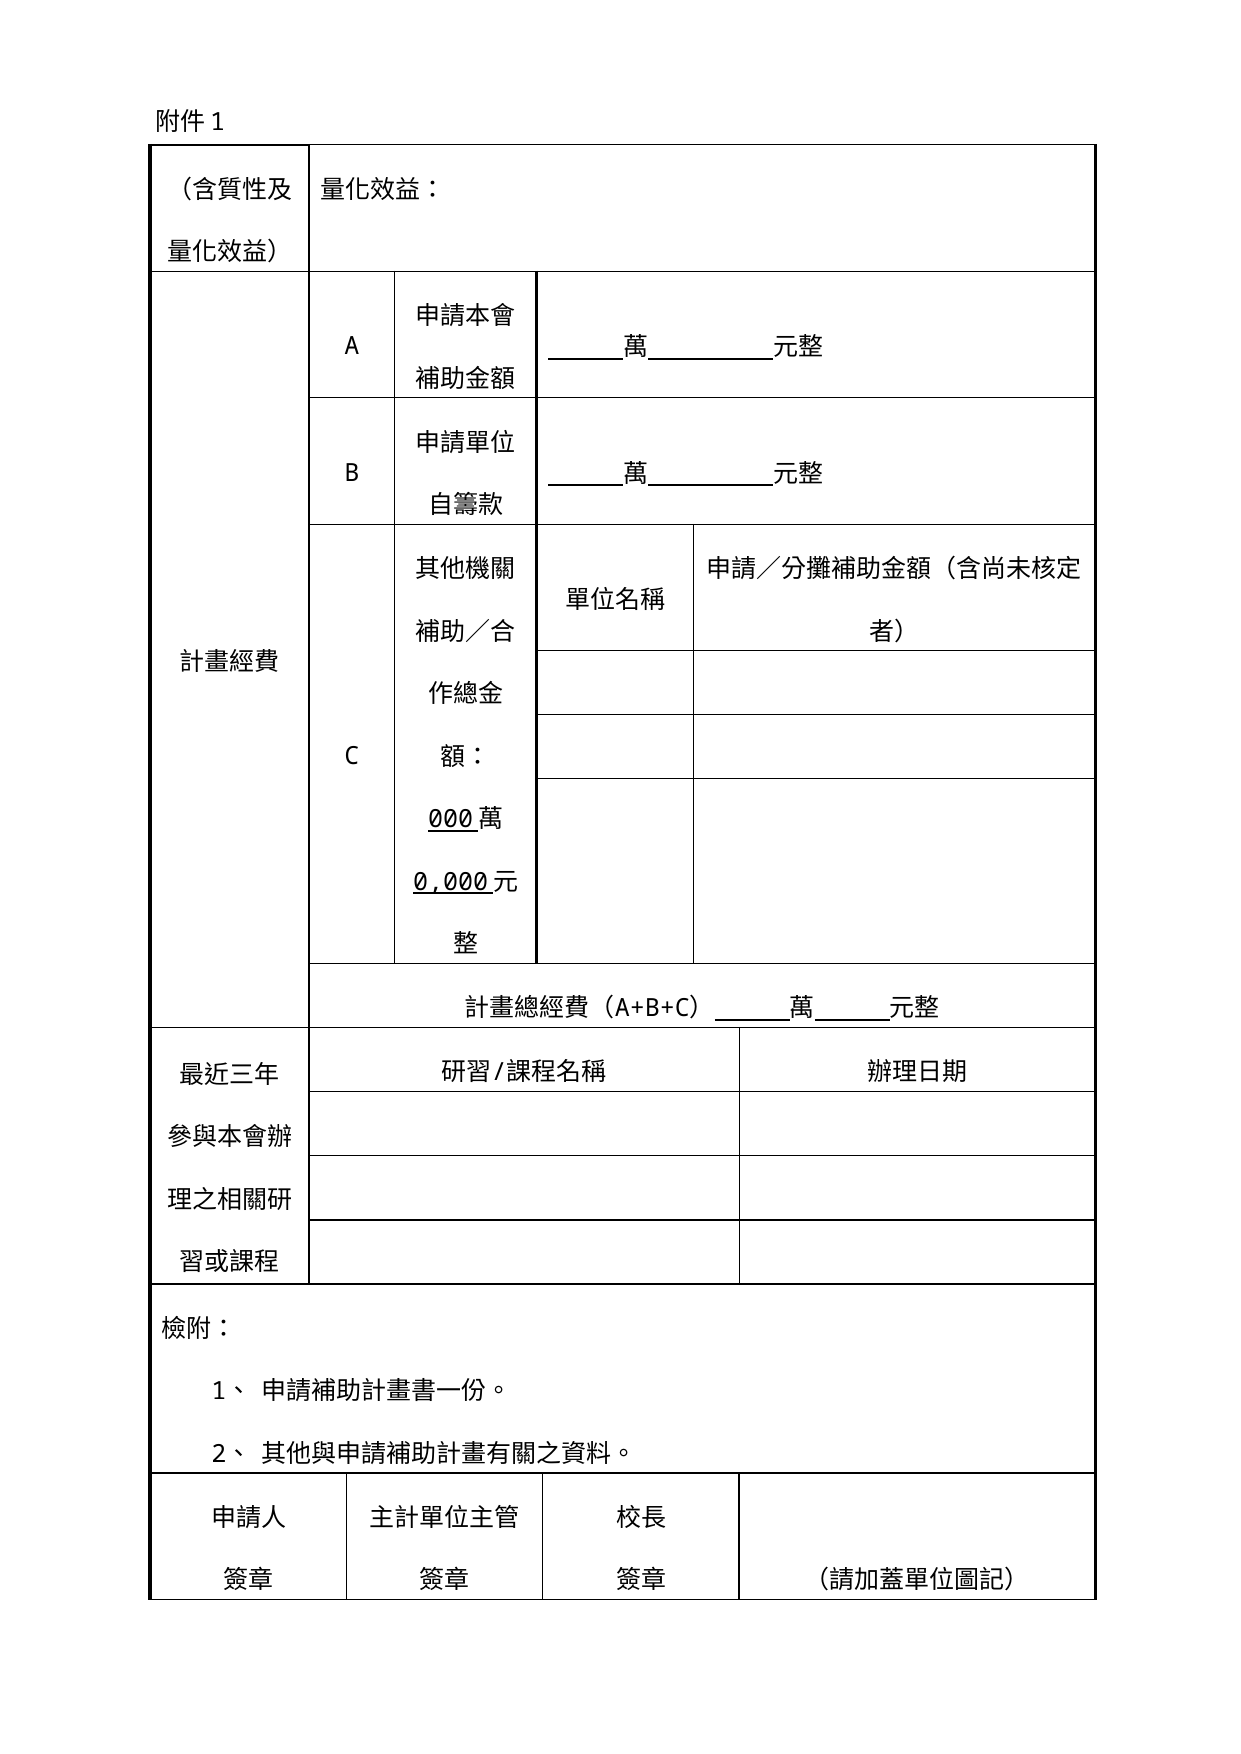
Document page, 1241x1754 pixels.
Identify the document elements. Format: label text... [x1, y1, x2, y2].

table_cell [538, 715, 693, 778]
table_cell 校長 簽章 [543, 1474, 738, 1599]
table_cell 申請單位自籌款 [395, 398, 535, 524]
table_cell [538, 779, 693, 963]
table_cell [310, 1092, 739, 1155]
table_cell [740, 1092, 1094, 1155]
table_cell [694, 651, 1094, 714]
table_cell 申請／分攤補助金額（含尚未核定者） [694, 525, 1094, 650]
table_cell [694, 779, 1094, 963]
table_cell 最近三年 參與本會辦理之相關研習或課程 [152, 1028, 308, 1283]
table_cell （含質性及量化效益） [152, 146, 308, 271]
table_cell 量化效益： [310, 145, 1094, 271]
table_cell 申請人 簽章 [152, 1474, 346, 1599]
table_cell [694, 715, 1094, 778]
table_cell [310, 1156, 739, 1219]
table_cell A [310, 272, 394, 397]
table_cell C [310, 525, 394, 963]
table_cell 計畫經費 [152, 272, 308, 1027]
table_cell B [310, 398, 394, 524]
table_cell 計畫總經費（A+B+C） 萬 元整 [310, 964, 1094, 1027]
table_cell 萬 元整 [538, 272, 1094, 397]
table_cell 辦理日期 [740, 1028, 1094, 1091]
table_cell [310, 1221, 739, 1283]
table_cell 其他機關補助／合作總金額： 000萬0,000元整 [395, 525, 535, 963]
table_cell 主計單位主管 簽章 [347, 1474, 542, 1599]
table_cell （請加蓋單位圖記） [740, 1474, 1094, 1599]
table_cell [538, 651, 693, 714]
table_cell 研習/課程名稱 [310, 1028, 739, 1091]
table_cell 檢附： 申請補助計畫書一份。 其他與申請補助計畫有關之資料。 [152, 1285, 1094, 1472]
table_cell 單位名稱 [538, 525, 693, 650]
table_cell 申請本會補助金額 [395, 272, 535, 397]
table_cell [740, 1156, 1094, 1219]
table_cell 萬 元整 [538, 398, 1094, 524]
table_cell [740, 1221, 1094, 1283]
